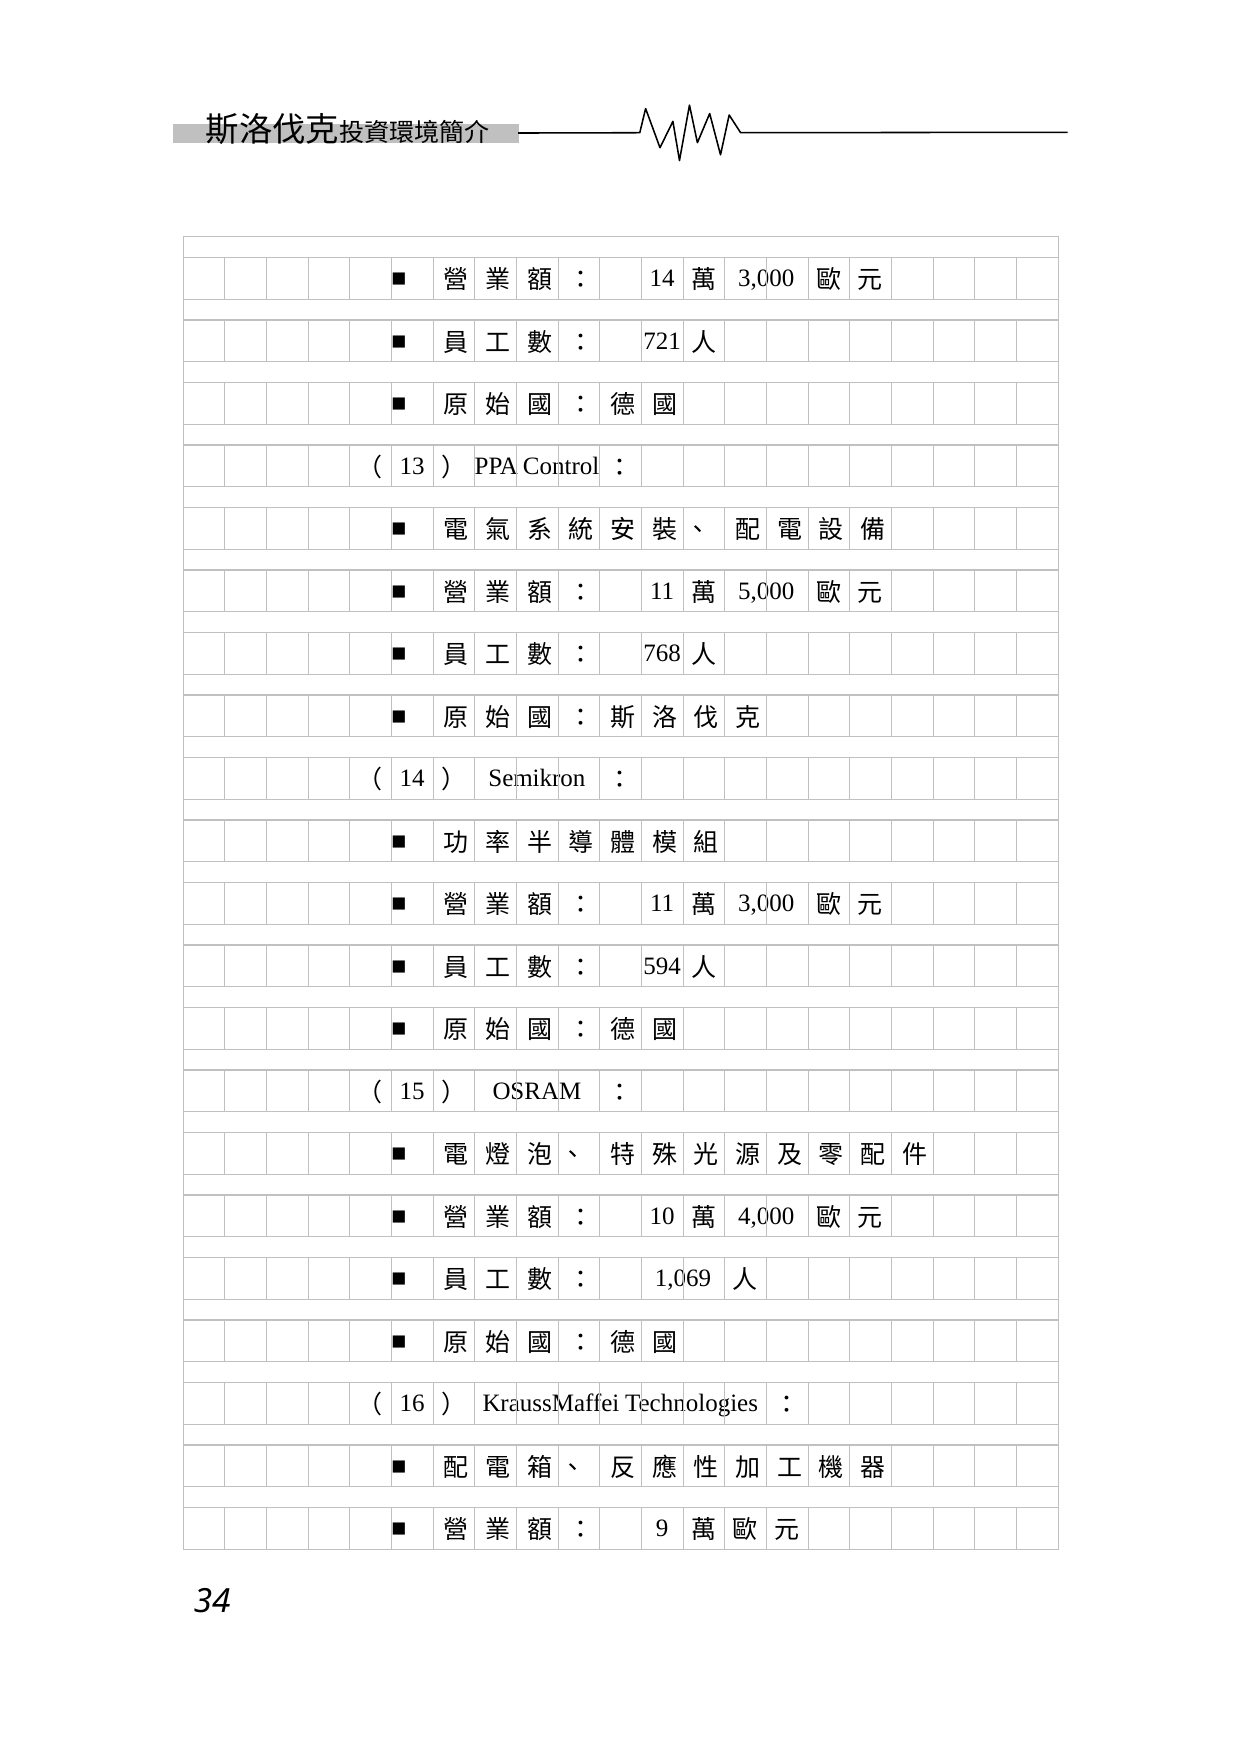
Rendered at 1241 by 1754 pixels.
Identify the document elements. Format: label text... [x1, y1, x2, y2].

text [1017, 821, 1058, 861]
text 克 [725, 696, 766, 736]
text 數 [517, 946, 558, 986]
text ■ 營業額：14萬3,000歐元 [355, 258, 391, 299]
text 斯 [600, 696, 641, 736]
text [1017, 1008, 1058, 1049]
text ■ 營業額：11萬5,000歐元 [809, 571, 849, 611]
text （15）OSRAM： [475, 1071, 516, 1111]
text 電 [434, 508, 474, 549]
text ■ 營業額：14萬3,000歐元 [600, 258, 641, 299]
text （15）OSRAM： [850, 1071, 891, 1111]
text （14）Semikron： [934, 758, 974, 799]
text 人 [684, 633, 724, 674]
text ■ 營業額：11萬5,000歐元 [517, 571, 558, 611]
text ■ [392, 1508, 433, 1549]
text ■ [392, 1008, 433, 1049]
text ■ [392, 508, 433, 549]
text ■ 員工數：1,069人 [934, 1258, 974, 1299]
text [355, 487, 1058, 507]
text 及 [767, 1133, 808, 1174]
text ■ 營業額：11萬3,000歐元 [434, 883, 474, 924]
text ■ 員工數：1,069人 [355, 1258, 391, 1299]
text [892, 633, 933, 674]
text [355, 1508, 391, 1549]
text （15）OSRAM： [330, 1071, 349, 1111]
text ■ 營業額：14萬3,000歐元 [850, 258, 891, 299]
text （16）KraussMaffei Technologies： [934, 1383, 974, 1424]
text [1017, 946, 1058, 986]
text ■ 員工數：1,069人 [850, 1258, 891, 1299]
text 工 [475, 321, 516, 361]
text [850, 321, 891, 361]
text （14）Semikron： [559, 758, 599, 799]
text [934, 1446, 974, 1486]
text [355, 1112, 1058, 1132]
text ■ 營業額：11萬3,000歐元 [392, 883, 433, 924]
text [809, 1008, 849, 1049]
text 國 [517, 1008, 558, 1049]
text （13）PPA Control： [934, 446, 974, 486]
text 電 [475, 1446, 516, 1486]
text ■ 員工數：1,069人 [809, 1258, 849, 1299]
text [975, 1133, 1016, 1174]
text [892, 383, 933, 424]
text [725, 1321, 766, 1361]
text （15）OSRAM： [1017, 1071, 1058, 1111]
text [892, 1321, 933, 1361]
text （13）PPA Control： [350, 446, 391, 486]
text （15）OSRAM： [392, 1071, 433, 1111]
text ■ 員工數：1,069人 [434, 1258, 474, 1299]
text （13）PPA Control： [600, 446, 641, 486]
text [809, 1508, 849, 1549]
text [809, 946, 849, 986]
text [892, 946, 933, 986]
text ■ 營業額：11萬3,000歐元 [1017, 883, 1058, 924]
text [725, 383, 766, 424]
text 元 [767, 1508, 808, 1549]
text [850, 946, 891, 986]
text （16）KraussMaffei Technologies： [725, 1383, 766, 1424]
text [934, 696, 974, 736]
text （16）KraussMaffei Technologies： [892, 1383, 933, 1424]
text ■ 營業額：10萬4,000歐元 [392, 1196, 433, 1236]
text 721 [642, 321, 683, 361]
text 國 [517, 696, 558, 736]
text [767, 821, 808, 861]
text 殊 [642, 1133, 683, 1174]
text （16）KraussMaffei Technologies： [850, 1383, 891, 1424]
text 國 [517, 383, 558, 424]
text ■ 員工數：1,069人 [892, 1258, 933, 1299]
text 德 [600, 1321, 641, 1361]
text 電 [767, 508, 808, 549]
text ■ 營業額：11萬3,000歐元 [600, 883, 641, 924]
text [725, 821, 766, 861]
text ■ 營業額：11萬5,000歐元 [975, 571, 1016, 611]
text ■ 營業額：11萬3,000歐元 [767, 883, 808, 924]
text （16）KraussMaffei Technologies： [767, 1383, 808, 1424]
text [355, 1133, 391, 1174]
text （14）Semikron： [975, 758, 1016, 799]
text ■ 營業額：14萬3,000歐元 [892, 258, 933, 299]
text ■ 營業額：10萬4,000歐元 [517, 1196, 558, 1236]
text [767, 1321, 808, 1361]
text [767, 633, 808, 674]
text （14）Semikron： [600, 758, 641, 799]
text [1017, 383, 1058, 424]
text [975, 946, 1016, 986]
text （16）KraussMaffei Technologies： [392, 1383, 433, 1424]
text [725, 946, 766, 986]
text [850, 1008, 891, 1049]
text （15）OSRAM： [517, 1071, 558, 1111]
text [355, 1321, 391, 1361]
text （16）KraussMaffei Technologies： [600, 1383, 641, 1424]
text （16）KraussMaffei Technologies： [434, 1383, 474, 1424]
text 國 [642, 383, 683, 424]
text ■ 員工數：1,069人 [475, 1258, 516, 1299]
text [809, 633, 849, 674]
text （13）PPA Control： [892, 446, 933, 486]
text （15）OSRAM： [892, 1071, 933, 1111]
text [850, 383, 891, 424]
text [1017, 321, 1058, 361]
text ■ 員工數：1,069人 [600, 1258, 641, 1299]
text ： [559, 1321, 599, 1361]
text ■ 營業額：11萬3,000歐元 [559, 883, 599, 924]
text ■ 員工數：1,069人 [684, 1258, 724, 1299]
text （16）KraussMaffei Technologies： [559, 1383, 599, 1424]
text ： [559, 946, 599, 986]
text ■ 營業額：14萬3,000歐元 [767, 258, 808, 299]
text ■ 員工數：1,069人 [725, 1258, 766, 1299]
text [1017, 508, 1058, 549]
text [934, 508, 974, 549]
text ■ 營業額：11萬3,000歐元 [684, 883, 724, 924]
text 特 [600, 1133, 641, 1174]
text 額 [517, 1508, 558, 1549]
text [355, 675, 1058, 694]
text 安 [600, 508, 641, 549]
text ■ 營業額：14萬3,000歐元 [642, 258, 683, 299]
text 員 [434, 321, 474, 361]
text （14）Semikron： [330, 737, 1058, 757]
text （13）PPA Control： [475, 446, 516, 486]
text ■ 營業額：14萬3,000歐元 [975, 258, 1016, 299]
text 人 [684, 321, 724, 361]
text （14）Semikron： [434, 758, 474, 799]
text ■ 營業額：11萬5,000歐元 [892, 571, 933, 611]
text 性 [684, 1446, 724, 1486]
text [975, 696, 1016, 736]
text （15）OSRAM： [809, 1071, 849, 1111]
text [1017, 1133, 1058, 1174]
text 零 [809, 1133, 849, 1174]
text ■ 營業額：10萬4,000歐元 [1017, 1196, 1058, 1236]
text 組 [684, 821, 724, 861]
text ■ 營業額：10萬4,000歐元 [850, 1196, 891, 1236]
text 原 [434, 383, 474, 424]
text [850, 821, 891, 861]
text 器 [850, 1446, 891, 1486]
text ■ 營業額：10萬4,000歐元 [559, 1196, 599, 1236]
text [975, 1446, 1016, 1486]
text 導 [559, 821, 599, 861]
text [355, 383, 391, 424]
text ■ 營業額：14萬3,000歐元 [684, 258, 724, 299]
text ■ [392, 321, 433, 361]
text [355, 612, 1058, 632]
text 594 [642, 946, 683, 986]
text （14）Semikron： [642, 758, 683, 799]
text ■ 員工數：1,069人 [355, 1237, 1058, 1257]
text [809, 821, 849, 861]
text （13）PPA Control： [517, 446, 558, 486]
text ■ 營業額：14萬3,000歐元 [809, 258, 849, 299]
text [767, 383, 808, 424]
text （14）Semikron： [684, 758, 724, 799]
text [1017, 1508, 1058, 1549]
text ： [559, 1508, 599, 1549]
text （15）OSRAM： [767, 1071, 808, 1111]
text （15）OSRAM： [684, 1071, 724, 1111]
text 國 [517, 1321, 558, 1361]
text ■ [392, 1321, 433, 1361]
text ■ 營業額：11萬3,000歐元 [475, 883, 516, 924]
text （14）Semikron： [330, 758, 349, 799]
text ■ 營業額：11萬5,000歐元 [475, 571, 516, 611]
text ■ 營業額：14萬3,000歐元 [434, 258, 474, 299]
text （16）KraussMaffei Technologies： [684, 1383, 724, 1424]
text ■ 營業額：11萬3,000歐元 [850, 883, 891, 924]
text [355, 1446, 391, 1486]
text ： [559, 696, 599, 736]
text [355, 821, 391, 861]
text ■ 營業額：11萬5,000歐元 [725, 571, 766, 611]
text [725, 633, 766, 674]
text [355, 800, 1058, 819]
text ■ 員工數：1,069人 [559, 1258, 599, 1299]
text ■ 營業額：14萬3,000歐元 [1017, 258, 1058, 299]
text ■ 營業額：10萬4,000歐元 [642, 1196, 683, 1236]
text 始 [475, 1008, 516, 1049]
text （13）PPA Control： [434, 446, 474, 486]
text （16）KraussMaffei Technologies： [1017, 1383, 1058, 1424]
text ■ 營業額：11萬5,000歐元 [642, 571, 683, 611]
text 德 [600, 383, 641, 424]
text 配 [725, 508, 766, 549]
text （16）KraussMaffei Technologies： [809, 1383, 849, 1424]
text ■ 營業額：11萬5,000歐元 [767, 571, 808, 611]
text [934, 321, 974, 361]
text [975, 1008, 1016, 1049]
text ■ 營業額：11萬3,000歐元 [725, 883, 766, 924]
text （13）PPA Control： [725, 446, 766, 486]
text [1017, 1321, 1058, 1361]
text ■ 營業額：10萬4,000歐元 [725, 1196, 766, 1236]
text ■ 營業額：11萬3,000歐元 [642, 883, 683, 924]
text 氣 [475, 508, 516, 549]
text （16）KraussMaffei Technologies： [642, 1383, 683, 1424]
text （14）Semikron： [850, 758, 891, 799]
text [975, 508, 1016, 549]
text ■ [392, 633, 433, 674]
text [809, 383, 849, 424]
text ■ 營業額：10萬4,000歐元 [684, 1196, 724, 1236]
text 員 [434, 946, 474, 986]
text [355, 1008, 391, 1049]
text ： [559, 1008, 599, 1049]
text ■ 營業額：14萬3,000歐元 [517, 258, 558, 299]
text ■ 營業額：11萬3,000歐元 [517, 883, 558, 924]
text [684, 1321, 724, 1361]
text （14）Semikron： [892, 758, 933, 799]
text [355, 300, 1058, 319]
text ： [559, 633, 599, 674]
text 、 [559, 1446, 599, 1486]
text ■ 營業額：11萬5,000歐元 [355, 550, 1058, 569]
text ■ 營業額：10萬4,000歐元 [892, 1196, 933, 1236]
text （16）KraussMaffei Technologies： [475, 1383, 516, 1424]
text ■ 營業額：14萬3,000歐元 [355, 237, 1058, 257]
text [809, 321, 849, 361]
text [934, 821, 974, 861]
text （14）Semikron： [392, 758, 433, 799]
text （15）OSRAM： [725, 1071, 766, 1111]
text 始 [475, 383, 516, 424]
text ■ 員工數：1,069人 [975, 1258, 1016, 1299]
text ■ 營業額：10萬4,000歐元 [434, 1196, 474, 1236]
text 始 [475, 696, 516, 736]
text ■ 員工數：1,069人 [1017, 1258, 1058, 1299]
text ■ 營業額：11萬3,000歐元 [975, 883, 1016, 924]
text [809, 696, 849, 736]
text [975, 1321, 1016, 1361]
text [892, 1508, 933, 1549]
text [975, 821, 1016, 861]
text 功 [434, 821, 474, 861]
text 件 [892, 1133, 933, 1174]
text [355, 696, 391, 736]
text ■ 營業額：14萬3,000歐元 [475, 258, 516, 299]
text [892, 321, 933, 361]
text 燈 [475, 1133, 516, 1174]
text [850, 1508, 891, 1549]
text [892, 821, 933, 861]
text （15）OSRAM： [559, 1071, 599, 1111]
text 9 [642, 1508, 683, 1549]
text （15）OSRAM： [330, 1050, 1058, 1069]
text 反 [600, 1446, 641, 1486]
text 德 [600, 1008, 641, 1049]
text （13）PPA Control： [330, 425, 1058, 444]
text （16）KraussMaffei Technologies： [330, 1362, 1058, 1382]
text [892, 696, 933, 736]
text [767, 696, 808, 736]
text 員 [434, 633, 474, 674]
text ■ [392, 821, 433, 861]
text 工 [475, 946, 516, 986]
text ■ [392, 1133, 433, 1174]
text 統 [559, 508, 599, 549]
text ■ 營業額：11萬5,000歐元 [392, 571, 433, 611]
text （16）KraussMaffei Technologies： [350, 1383, 391, 1424]
text （15）OSRAM： [642, 1071, 683, 1111]
text 人 [684, 946, 724, 986]
text [355, 987, 1058, 1007]
text ■ 營業額：11萬5,000歐元 [934, 571, 974, 611]
text 始 [475, 1321, 516, 1361]
text [767, 321, 808, 361]
text [684, 1008, 724, 1049]
text 歐 [725, 1508, 766, 1549]
text ■ 營業額：11萬3,000歐元 [355, 862, 1058, 882]
text （13）PPA Control： [1017, 446, 1058, 486]
text （13）PPA Control： [642, 446, 683, 486]
text [809, 1321, 849, 1361]
text 數 [517, 321, 558, 361]
text （14）Semikron： [767, 758, 808, 799]
text （14）Semikron： [725, 758, 766, 799]
text ： [559, 321, 599, 361]
text 國 [642, 1008, 683, 1049]
text （15）OSRAM： [350, 1071, 391, 1111]
text [1017, 696, 1058, 736]
text 裝 [642, 508, 683, 549]
text 源 [725, 1133, 766, 1174]
text 系 [517, 508, 558, 549]
text （13）PPA Control： [809, 446, 849, 486]
text ■ 營業額：11萬3,000歐元 [892, 883, 933, 924]
text ■ [392, 1446, 433, 1486]
text （13）PPA Control： [767, 446, 808, 486]
text （15）OSRAM： [934, 1071, 974, 1111]
text ■ 營業額：10萬4,000歐元 [975, 1196, 1016, 1236]
text 應 [642, 1446, 683, 1486]
text （15）OSRAM： [600, 1071, 641, 1111]
text ■ 員工數：1,069人 [767, 1258, 808, 1299]
text [850, 696, 891, 736]
text ■ 營業額：10萬4,000歐元 [767, 1196, 808, 1236]
text [975, 383, 1016, 424]
text ■ 營業額：10萬4,000歐元 [475, 1196, 516, 1236]
text [850, 1321, 891, 1361]
text [975, 633, 1016, 674]
text （13）PPA Control： [850, 446, 891, 486]
text [892, 508, 933, 549]
text 洛 [642, 696, 683, 736]
text [355, 1425, 1058, 1444]
text [934, 946, 974, 986]
text 數 [517, 633, 558, 674]
text 配 [850, 1133, 891, 1174]
text 768 [642, 633, 683, 674]
text ■ 營業額：11萬5,000歐元 [684, 571, 724, 611]
text ■ [392, 383, 433, 424]
text ■ 員工數：1,069人 [517, 1258, 558, 1299]
text （14）Semikron： [809, 758, 849, 799]
text ■ 營業額：11萬3,000歐元 [355, 883, 391, 924]
text [767, 946, 808, 986]
text 箱 [517, 1446, 558, 1486]
text 設 [809, 508, 849, 549]
text （16）KraussMaffei Technologies： [330, 1383, 349, 1424]
text ■ 營業額：11萬5,000歐元 [1017, 571, 1058, 611]
text （14）Semikron： [1017, 758, 1058, 799]
text ■ 營業額：11萬5,000歐元 [355, 571, 391, 611]
text [355, 633, 391, 674]
text 國 [642, 1321, 683, 1361]
text （13）PPA Control： [392, 446, 433, 486]
text ■ 營業額：14萬3,000歐元 [559, 258, 599, 299]
text ■ 營業額：10萬4,000歐元 [809, 1196, 849, 1236]
text [684, 383, 724, 424]
text 半 [517, 821, 558, 861]
text （14）Semikron： [350, 758, 391, 799]
text （13）PPA Control： [684, 446, 724, 486]
text ■ 營業額：11萬5,000歐元 [559, 571, 599, 611]
text [725, 1008, 766, 1049]
text [355, 946, 391, 986]
text 原 [434, 696, 474, 736]
text [355, 925, 1058, 944]
text 電 [434, 1133, 474, 1174]
text [600, 633, 641, 674]
text （14）Semikron： [475, 758, 516, 799]
text （13）PPA Control： [975, 446, 1016, 486]
text 、 [559, 1133, 599, 1174]
text 機 [809, 1446, 849, 1486]
text （15）OSRAM： [975, 1071, 1016, 1111]
text 模 [642, 821, 683, 861]
text 體 [600, 821, 641, 861]
text [850, 633, 891, 674]
text [600, 321, 641, 361]
text ■ [392, 696, 433, 736]
text 率 [475, 821, 516, 861]
text 配 [434, 1446, 474, 1486]
text [355, 1487, 1058, 1507]
text （13）PPA Control： [559, 446, 599, 486]
text [934, 1508, 974, 1549]
text （15）OSRAM： [434, 1071, 474, 1111]
text 光 [684, 1133, 724, 1174]
text ■ 營業額：10萬4,000歐元 [355, 1175, 1058, 1194]
text [725, 321, 766, 361]
text 泡 [517, 1133, 558, 1174]
text 加 [725, 1446, 766, 1486]
text ■ 營業額：11萬5,000歐元 [600, 571, 641, 611]
text [600, 1508, 641, 1549]
text [934, 1321, 974, 1361]
text 、 [684, 508, 724, 549]
text 原 [434, 1008, 474, 1049]
text ■ 營業額：11萬5,000歐元 [850, 571, 891, 611]
text ■ 營業額：11萬5,000歐元 [434, 571, 474, 611]
text 原 [434, 1321, 474, 1361]
text ■ [392, 946, 433, 986]
text ： [559, 383, 599, 424]
text （16）KraussMaffei Technologies： [517, 1383, 558, 1424]
text [975, 1508, 1016, 1549]
text ■ 員工數：1,069人 [392, 1258, 433, 1299]
text 工 [767, 1446, 808, 1486]
text ■ 營業額：11萬3,000歐元 [934, 883, 974, 924]
text ■ 員工數：1,069人 [642, 1258, 683, 1299]
text ■ 營業額：10萬4,000歐元 [934, 1196, 974, 1236]
text ■ 營業額：14萬3,000歐元 [934, 258, 974, 299]
text 萬 [684, 1508, 724, 1549]
text 業 [475, 1508, 516, 1549]
text [355, 508, 391, 549]
text （13）PPA Control： [330, 446, 349, 486]
text （14）Semikron： [517, 758, 558, 799]
text [355, 362, 1058, 382]
text ■ 營業額：10萬4,000歐元 [600, 1196, 641, 1236]
text 營 [434, 1508, 474, 1549]
text [355, 321, 391, 361]
text [892, 1008, 933, 1049]
text [934, 1133, 974, 1174]
text [1017, 633, 1058, 674]
text 備 [850, 508, 891, 549]
text 伐 [684, 696, 724, 736]
text [934, 1008, 974, 1049]
text [355, 1300, 1058, 1319]
text （16）KraussMaffei Technologies： [975, 1383, 1016, 1424]
text [934, 633, 974, 674]
text ■ 營業額：10萬4,000歐元 [355, 1196, 391, 1236]
text ■ 營業額：11萬3,000歐元 [809, 883, 849, 924]
text [767, 1008, 808, 1049]
text [1017, 1446, 1058, 1486]
text 工 [475, 633, 516, 674]
text [892, 1446, 933, 1486]
text ■ 營業額：14萬3,000歐元 [392, 258, 433, 299]
text [975, 321, 1016, 361]
text [934, 383, 974, 424]
text [600, 946, 641, 986]
text ■ 營業額：14萬3,000歐元 [725, 258, 766, 299]
